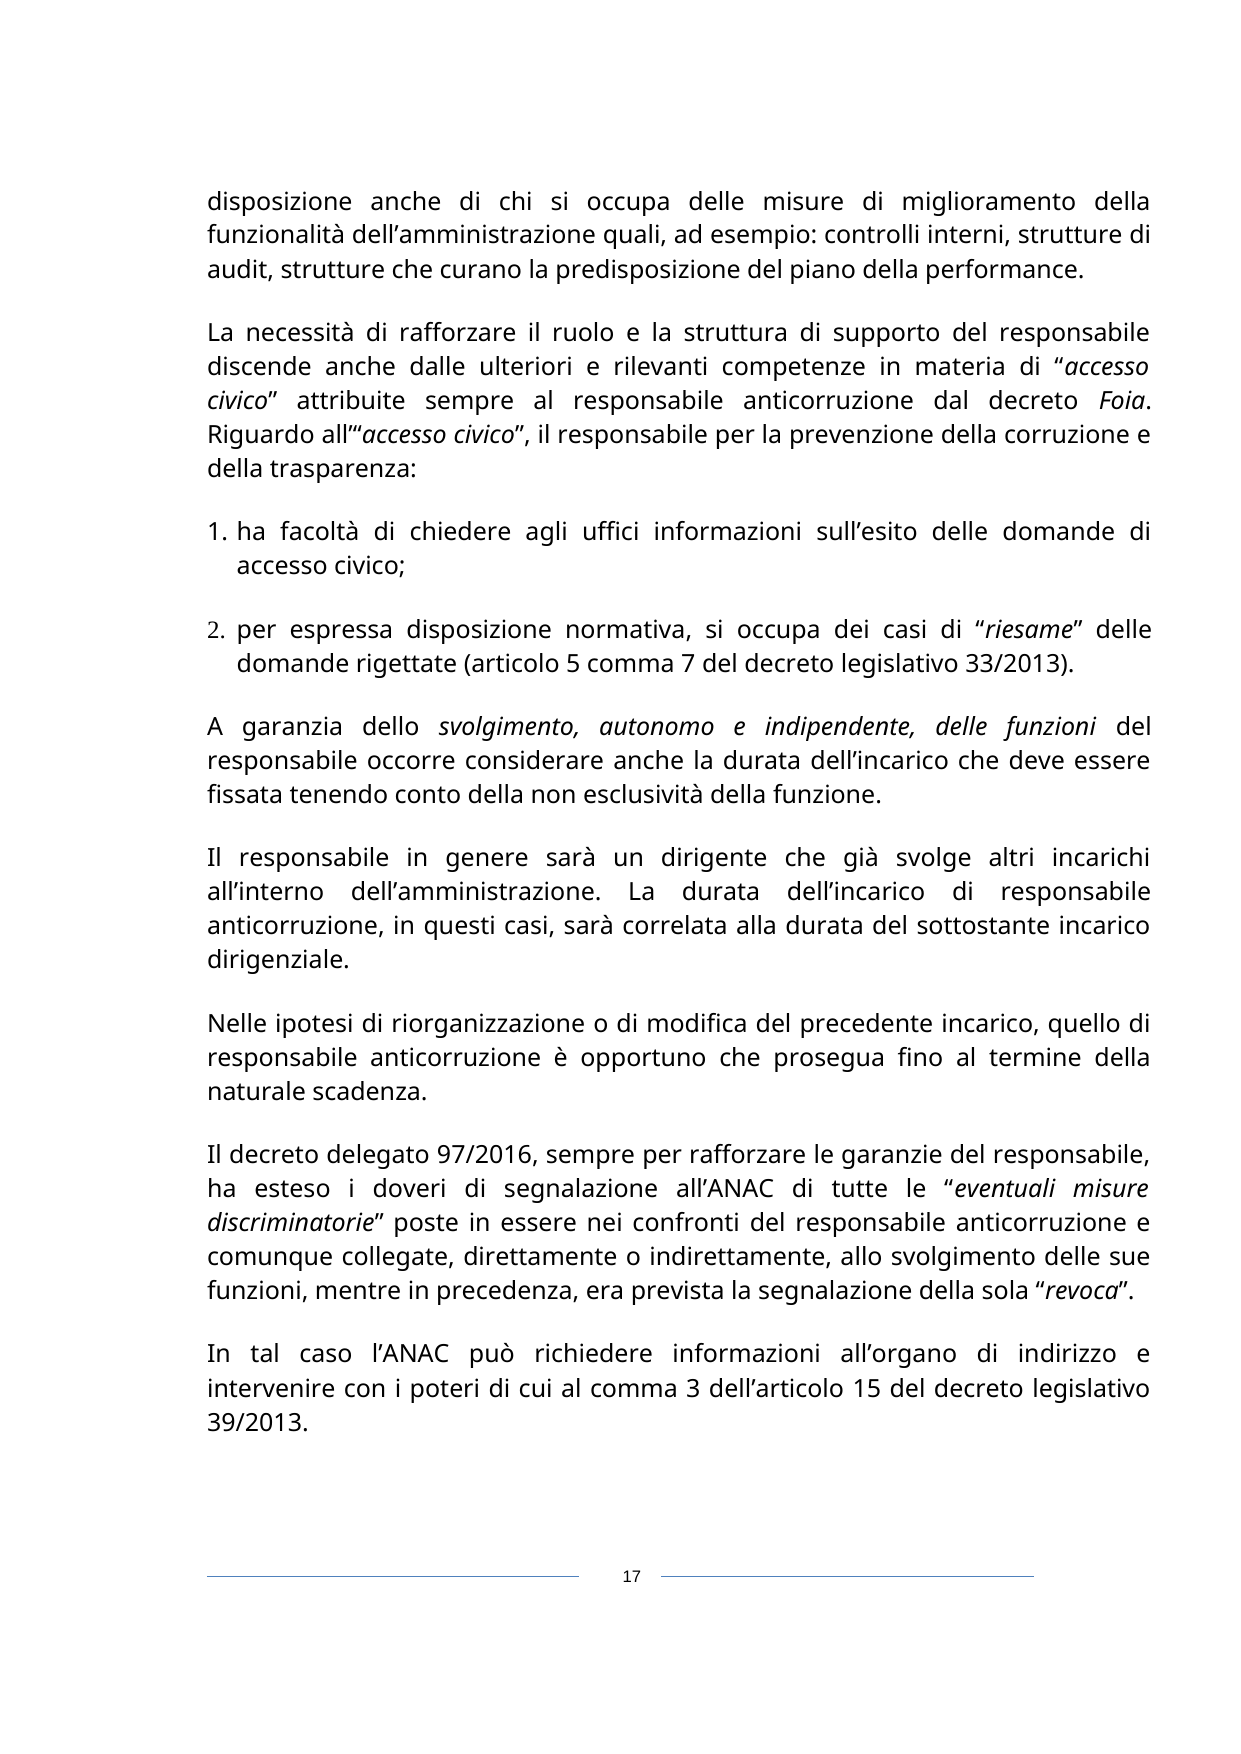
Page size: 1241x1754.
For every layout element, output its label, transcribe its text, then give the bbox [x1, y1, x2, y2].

list ha facoltà di chiedere agli uffici informazioni sull’esito delle domande di accesso civico; [207, 514, 1152, 582]
text disposizione anche di chi si occupa delle misure di miglioramento della funzionalità dell’amministrazione quali, ad esempio: controlli interni, strutture di audit, strutture che curano la predisposizione del piano della performance. [207, 183, 1152, 285]
text A garanzia dello svolgimento, autonomo e indipendente, delle funzioni del responsabile occorre considerare anche la durata dell’incarico che deve essere fissata tenendo conto della non esclusività della funzione. [207, 708, 1152, 811]
text Il responsabile in genere sarà un dirigente che già svolge altri incarichi all’interno dell’amministrazione. La durata dell’incarico di responsabile anticorruzione, in questi casi, sarà correlata alla durata del sottostante incarico dirigenziale. [207, 840, 1152, 976]
list per espressa disposizione normativa, si occupa dei casi di “riesame” delle domande rigettate (articolo 5 comma 7 del decreto legislativo 33/2013). [207, 611, 1152, 679]
text Nelle ipotesi di riorganizzazione o di modifica del precedente incarico, quello di responsabile anticorruzione è opportuno che prosegua fino al termine della naturale scadenza. [207, 1005, 1152, 1107]
text Il decreto delegato 97/2016, sempre per rafforzare le garanzie del responsabile, ha esteso i doveri di segnalazione all’ANAC di tutte le “eventuali misure discriminatorie” poste in essere nei confronti del responsabile anticorruzione e comunque collegate, direttamente o indirettamente, allo svolgimento delle sue funzioni, mentre in precedenza, era prevista la segnalazione della sola “revoca”. [207, 1137, 1152, 1307]
text La necessità di rafforzare il ruolo e la struttura di supporto del responsabile discende anche dalle ulteriori e rilevanti competenze in materia di “accesso civico” attribuite sempre al responsabile anticorruzione dal decreto Foia. Riguardo all’“accesso civico”, il responsabile per la prevenzione della corruzione e della trasparenza: [207, 314, 1152, 485]
text In tal caso l’ANAC può richiedere informazioni all’organo di indirizzo e intervenire con i poteri di cui al comma 3 dell’articolo 15 del decreto legislativo 39/2013. [207, 1336, 1152, 1438]
